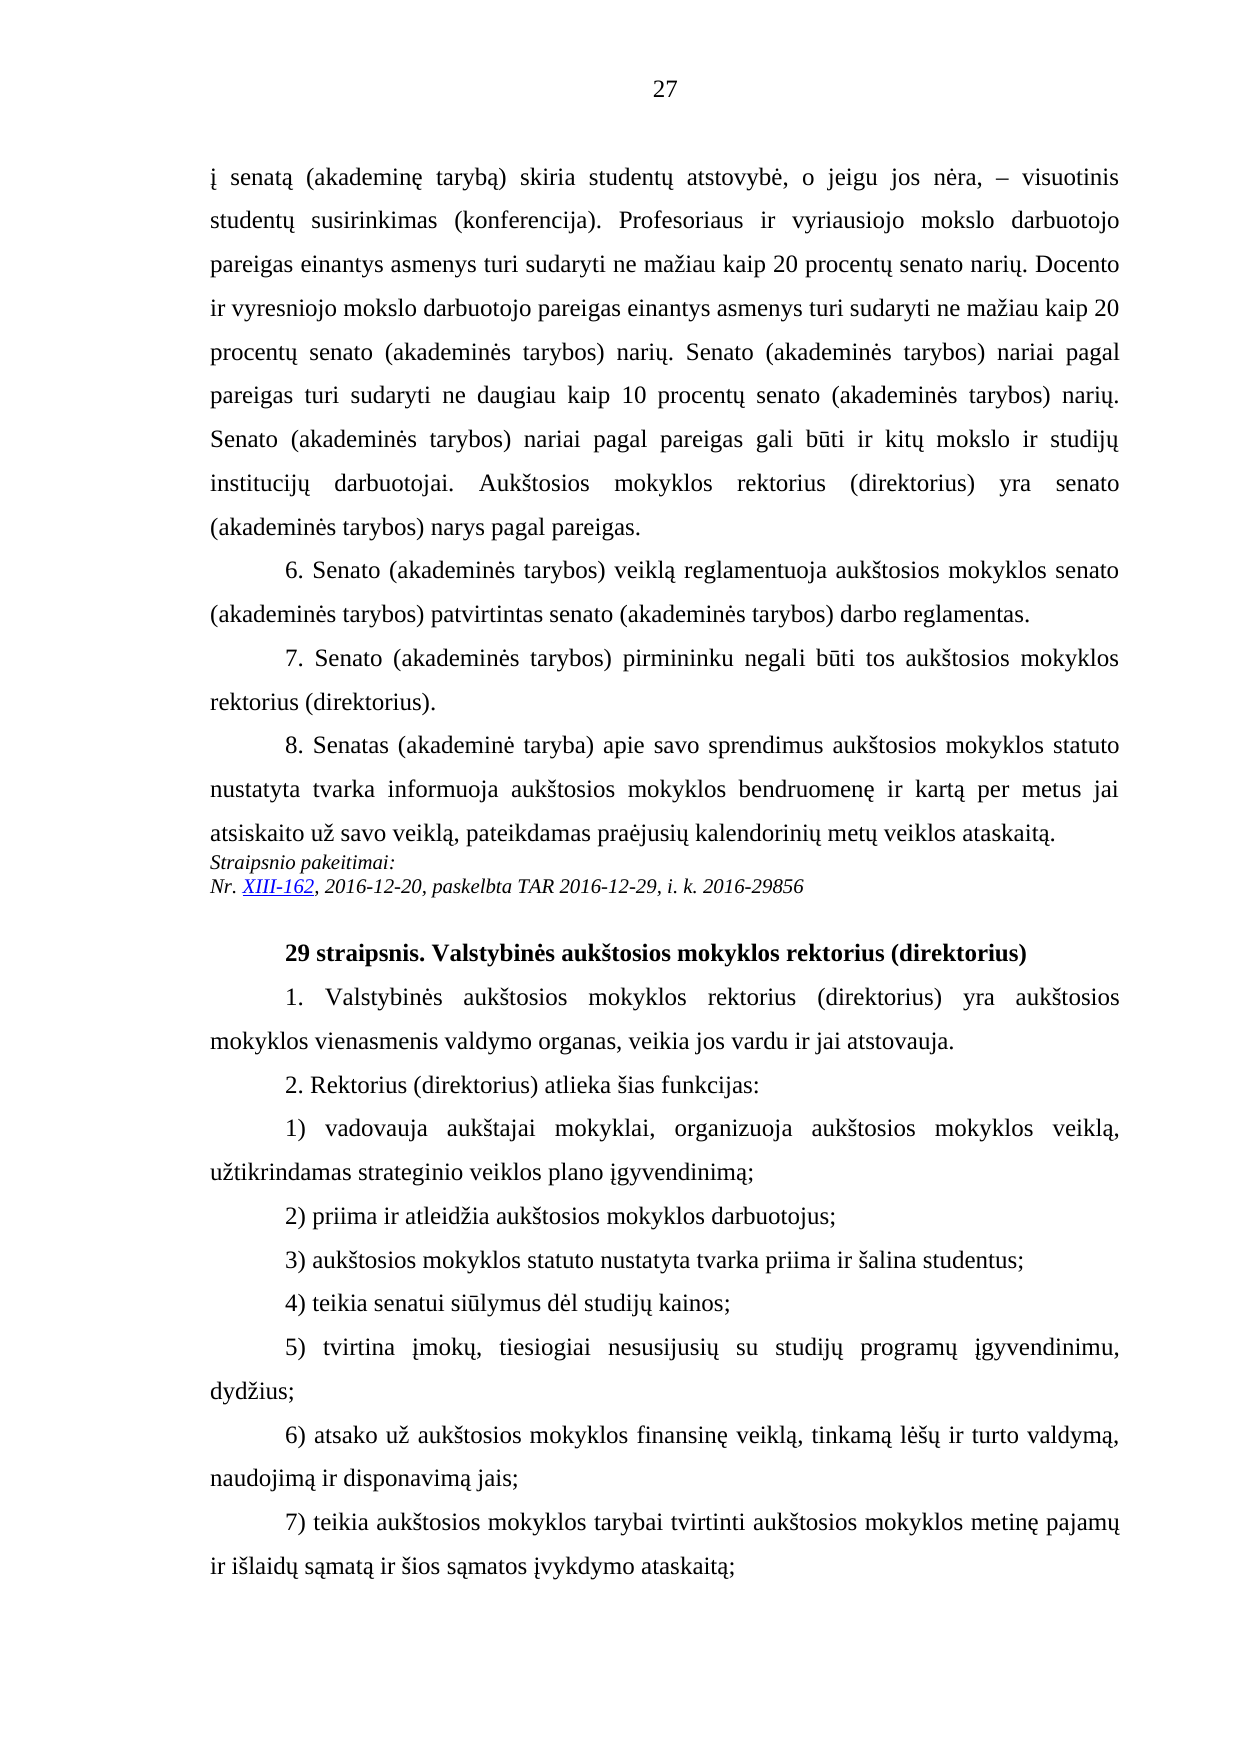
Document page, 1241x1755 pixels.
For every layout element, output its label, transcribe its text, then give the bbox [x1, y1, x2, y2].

text 8. Senatas (akademinė taryba) apie savo sprendimus aukštosios mokyklos statuto nustatyta tvarka informuoja aukštosios mokyklos bendruomenę ir kartą per metus jai atsiskaito už savo veiklą, pateikdamas praėjusių kalendorinių metų veiklos ataskaitą. [210, 719, 1120, 850]
text 6) atsako už aukštosios mokyklos finansinę veiklą, tinkamą lėšų ir turto valdymą, naudojimą ir disponavimą jais; [210, 1408, 1120, 1496]
text į senatą (akademinę tarybą) skiria studentų atstovybė, o jeigu jos nėra, – visuotinis studentų susirinkimas (konferencija). Profesoriaus ir vyriausiojo mokslo darbuotojo pareigas einantys asmenys turi sudaryti ne mažiau kaip 20 procentų senato narių. Docento ir vyresniojo mokslo darbuotojo pareigas einantys asmenys turi sudaryti ne mažiau kaip 20 procentų senato (akademinės tarybos) narių. Senato (akademinės tarybos) nariai pagal pareigas turi sudaryti ne daugiau kaip 10 procentų senato (akademinės tarybos) narių. Senato (akademinės tarybos) nariai pagal pareigas gali būti ir kitų mokslo ir studijų institucijų darbuotojai. Aukštosios mokyklos rektorius (direktorius) yra senato (akademinės tarybos) narys pagal pareigas. [210, 150, 1120, 544]
text Nr. XIII-162, 2016-12-20, paskelbta TAR 2016-12-29, i. k. 2016-29856 [210, 874, 1120, 898]
text 2) priima ir atleidžia aukštosios mokyklos darbuotojus; [210, 1189, 1120, 1233]
text 29 straipsnis. Valstybinės aukštosios mokyklos rektorius (direktorius) [210, 927, 1120, 971]
text 2. Rektorius (direktorius) atlieka šias funkcijas: [210, 1058, 1120, 1102]
text 4) teikia senatui siūlymus dėl studijų kainos; [210, 1277, 1120, 1321]
text 3) aukštosios mokyklos statuto nustatyta tvarka priima ir šalina studentus; [210, 1233, 1120, 1277]
text 1. Valstybinės aukštosios mokyklos rektorius (direktorius) yra aukštosios mokyklos vienasmenis valdymo organas, veikia jos vardu ir jai atstovauja. [210, 971, 1120, 1058]
text 6. Senato (akademinės tarybos) veiklą reglamentuoja aukštosios mokyklos senato (akademinės tarybos) patvirtintas senato (akademinės tarybos) darbo reglamentas. [210, 544, 1120, 631]
text 7) teikia aukštosios mokyklos tarybai tvirtinti aukštosios mokyklos metinę pajamų ir išlaidų sąmatą ir šios sąmatos įvykdymo ataskaitą; [210, 1496, 1120, 1583]
text 1) vadovauja aukštajai mokyklai, organizuoja aukštosios mokyklos veiklą, užtikrindamas strateginio veiklos plano įgyvendinimą; [210, 1102, 1120, 1189]
text 7. Senato (akademinės tarybos) pirmininku negali būti tos aukštosios mokyklos rektorius (direktorius). [210, 631, 1120, 719]
text 5) tvirtina įmokų, tiesiogiai nesusijusių su studijų programų įgyvendinimu, dydžius; [210, 1321, 1120, 1408]
text Straipsnio pakeitimai: [210, 850, 1120, 874]
